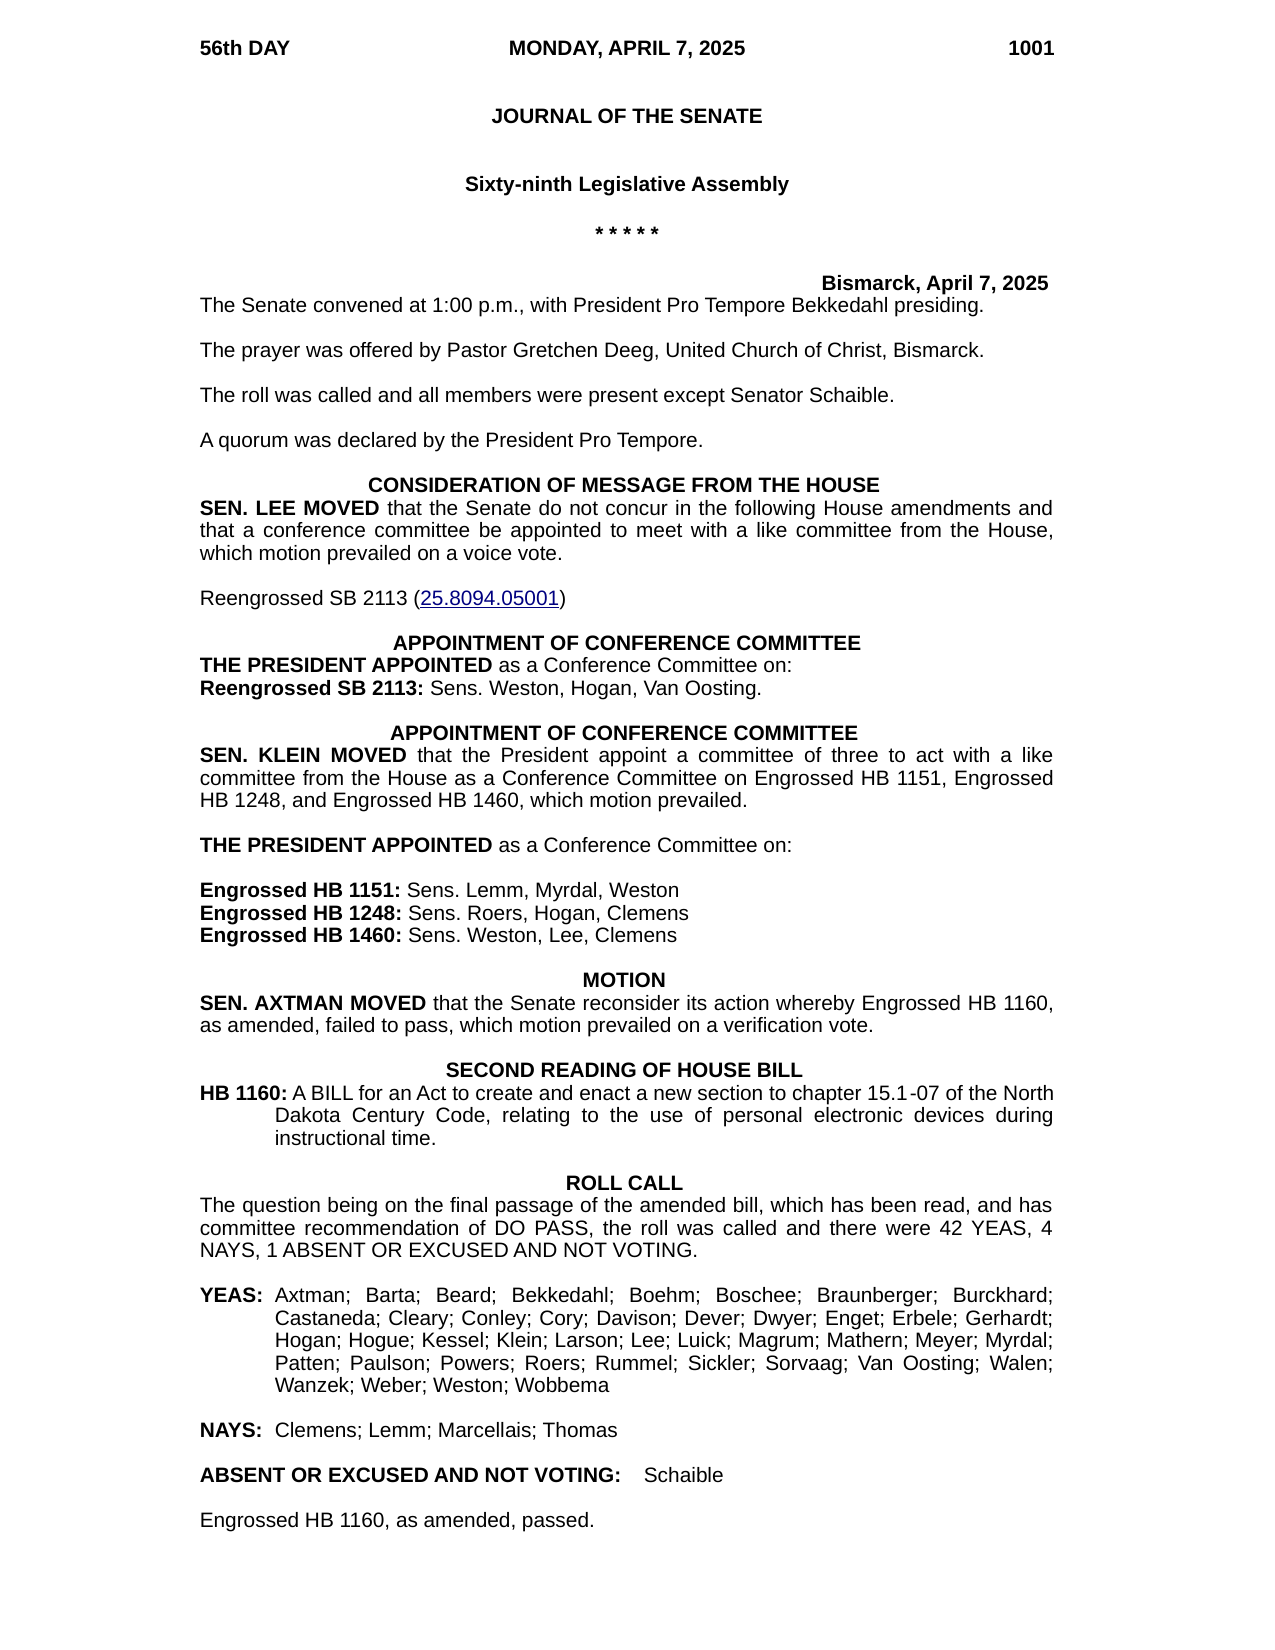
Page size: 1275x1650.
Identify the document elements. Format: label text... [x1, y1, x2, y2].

text SECOND READING OF HOUSE BILL [199, 1060, 1054, 1082]
text The Senate convened at 1:00 p.m., with President Pro Tempore Bekkedahl presiding. [199, 295, 1054, 317]
text THE PRESIDENT APPOINTED as a Conference Committee on: [199, 835, 1054, 857]
title NAYS: Clemens; Lemm; Marcellais; Thomas [199, 1420, 1054, 1442]
text * * * * * [199, 223, 1054, 246]
text Engrossed HB 1160, as amended, passed. [199, 1510, 1054, 1532]
text Engrossed HB 1248: Sens. Roers, Hogan, Clemens [199, 902, 1054, 925]
title HB 1160: A BILL for an Act to create and enact a new section to chapter 15.1‑07 of the North Dakota Century Code, relating to the use of personal electronic devices during instructional time. [199, 1082, 1054, 1150]
text Engrossed HB 1151: Sens. Lemm, Myrdal, Weston [199, 880, 1054, 902]
text [0, 0, 118, 66]
text SEN. KLEIN MOVED that the President appoint a committee of three to act with a like committee from the House as a Conference Committee on Engrossed HB 1151, Engrossed HB 1248, and Engrossed HB 1460, which motion prevailed. [199, 745, 1054, 812]
title ABSENT OR EXCUSED AND NOT VOTING: Schaible [199, 1465, 1054, 1487]
text THE PRESIDENT APPOINTED as a Conference Committee on: [199, 655, 1054, 677]
text A quorum was declared by the President Pro Tempore. [199, 430, 1054, 452]
text MOTION [199, 970, 1054, 992]
text Sixty‑ninth Legislative Assembly [199, 173, 1054, 196]
text SEN. AXTMAN MOVED that the Senate reconsider its action whereby Engrossed HB 1160, as amended, failed to pass, which motion prevailed on a verification vote. [199, 992, 1054, 1037]
text APPOINTMENT OF CONFERENCE COMMITTEE [199, 632, 1054, 655]
text CONSIDERATION OF MESSAGE FROM THE HOUSE [199, 475, 1054, 497]
text Reengrossed SB 2113 (25.8094.05001) [199, 587, 1054, 610]
text APPOINTMENT OF CONFERENCE COMMITTEE [199, 722, 1054, 745]
text The question being on the final passage of the amended bill, which has been read, and has committee recommendation of DO PASS, the roll was called and there were 42 YEAS, 4 NAYS, 1 ABSENT OR EXCUSED AND NOT VOTING. [199, 1195, 1054, 1262]
title YEAS: Axtman; Barta; Beard; Bekkedahl; Boehm; Boschee; Braunberger; Burckhard; Castaneda; Cleary; Conley; Cory; Davison; Dever; Dwyer; Enget; Erbele; Gerhardt; Hogan; Hogue; Kessel; Klein; Larson; Lee; Luick; Magrum; Mathern; Meyer; Myrdal; Patten; Paulson; Powers; Roers; Rummel; Sickler; Sorvaag; Van Oosting; Walen; Wanzek; Weber; Weston; Wobbema [199, 1285, 1054, 1397]
text Bismarck, April 7, 2025 [199, 272, 1054, 295]
subtitle Page 1001 [9, 9, 109, 57]
text JOURNAL OF THE SENATE [199, 106, 1054, 128]
text ROLL CALL [199, 1172, 1054, 1195]
text SEN. LEE MOVED that the Senate do not concur in the following House amendments and that a conference committee be appointed to meet with a like committee from the House, which motion prevailed on a voice vote. [199, 497, 1054, 565]
text Reengrossed SB 2113: Sens. Weston, Hogan, Van Oosting. [199, 677, 1054, 700]
text The prayer was offered by Pastor Gretchen Deeg, United Church of Christ, Bismarck. [199, 340, 1054, 362]
text Engrossed HB 1460: Sens. Weston, Lee, Clemens [199, 925, 1054, 947]
text The roll was called and all members were present except Senator Schaible. [199, 385, 1054, 407]
